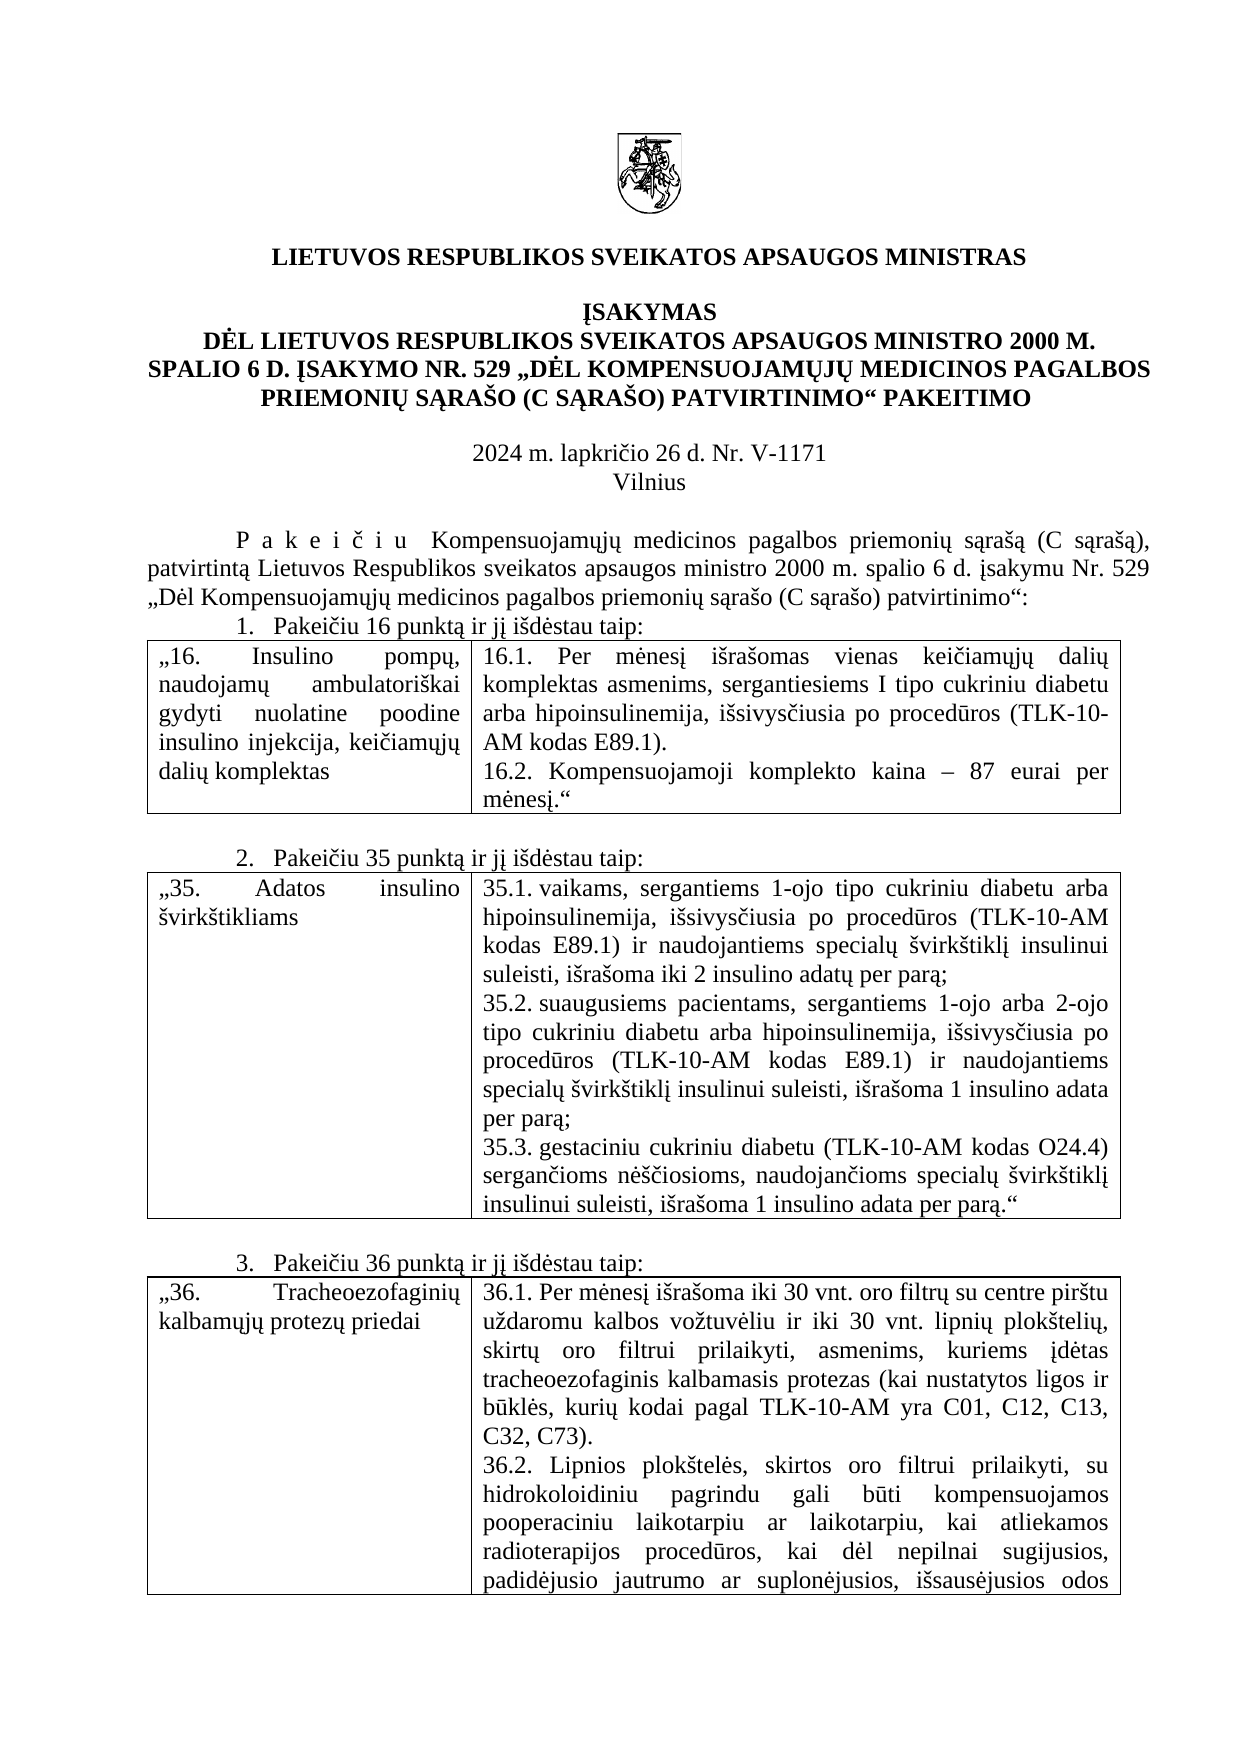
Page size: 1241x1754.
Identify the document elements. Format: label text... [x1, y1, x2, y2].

text 2024 m. lapkričio 26 d. Nr. V-1171 [147, 438, 1152, 467]
text LIETUVOS RESPUBLIKOS SVEIKATOS APSAUGOS MINISTRAS [147, 242, 1152, 271]
table_header „35. Adatos insulino švirkštikliams [148, 873, 471, 1218]
table_header „16. Insulino pompų, naudojamų ambulatoriškai gydyti nuolatine poodine insulino injekcija, keičiamųjų dalių komplektas [148, 641, 471, 813]
text DĖL LIETUVOS RESPUBLIKOS SVEIKATOS APSAUGOS MINISTRO 2000 M. SPALIO 6 D. ĮSAKYMO NR. 529 „DĖL KOMPENSUOJAMŲJŲ MEDICINOS PAGALBOS PRIEMONIŲ SĄRAŠO (C SĄRAŠO) PATVIRTINIMO“ PAKEITIMO [147, 326, 1152, 412]
table_header 35.1. vaikams, sergantiems 1-ojo tipo cukriniu diabetu arba hipoinsulinemija, išsivysčiusia po procedūros (TLK-10-AM kodas E89.1) ir naudojantiems specialų švirkštiklį insulinui suleisti, išrašoma iki 2 insulino adatų per parą; 35.2. suaugusiems pacientams, sergantiems 1-ojo arba 2-ojo tipo cukriniu diabetu arba hipoinsulinemija, išsivysčiusia po procedūros (TLK-10-AM kodas E89.1) ir naudojantiems specialų švirkštiklį insulinui suleisti, išrašoma 1 insulino adata per parą; 35.3. gestaciniu cukriniu diabetu (TLK-10-AM kodas O24.4) sergančioms nėščiosioms, naudojančioms specialų švirkštiklį insulinui suleisti, išrašoma 1 insulino adata per parą.“ [472, 873, 1120, 1218]
table_header 36.1. Per mėnesį išrašoma iki 30 vnt. oro filtrų su centre pirštu uždaromu kalbos vožtuvėliu ir iki 30 vnt. lipnių plokštelių, skirtų oro filtrui prilaikyti, asmenims, kuriems įdėtas tracheoezofaginis kalbamasis protezas (kai nustatytos ligos ir būklės, kurių kodai pagal TLK-10-AM yra C01, C12, C13, C32, C73). 36.2. Lipnios plokštelės, skirtos oro filtrui prilaikyti, su hidrokoloidiniu pagrindu gali būti kompensuojamos pooperaciniu laikotarpiu ar laikotarpiu, kai atliekamos radioterapijos procedūros, kai dėl nepilnai sugijusios, padidėjusio jautrumo ar suplonėjusios, išsausėjusios odos [472, 1278, 1120, 1594]
text ĮSAKYMAS [147, 297, 1152, 326]
table_header „36. Tracheoezofaginių kalbamųjų protezų priedai [148, 1278, 471, 1594]
text 3. Pakeičiu 36 punktą ir jį išdėstau taip: [236, 1248, 1152, 1276]
text Vilnius [147, 467, 1152, 496]
text P a k e i č i u Kompensuojamųjų medicinos pagalbos priemonių sąrašą (C sąrašą), patvirtintą Lietuvos Respublikos sveikatos apsaugos ministro 2000 m. spalio 6 d. įsakymu Nr. 529 „Dėl Kompensuojamųjų medicinos pagalbos priemonių sąrašo (C sąrašo) patvirtinimo“: [147, 525, 1152, 611]
text 1. Pakeičiu 16 punktą ir jį išdėstau taip: [236, 611, 1152, 640]
text 2. Pakeičiu 35 punktą ir jį išdėstau taip: [236, 843, 1152, 872]
table_header 16.1. Per mėnesį išrašomas vienas keičiamųjų dalių komplektas asmenims, sergantiesiems I tipo cukriniu diabetu arba hipoinsulinemija, išsivysčiusia po procedūros (TLK-10-AM kodas E89.1). 16.2. Kompensuojamoji komplekto kaina – 87 eurai per mėnesį.“ [472, 641, 1120, 813]
